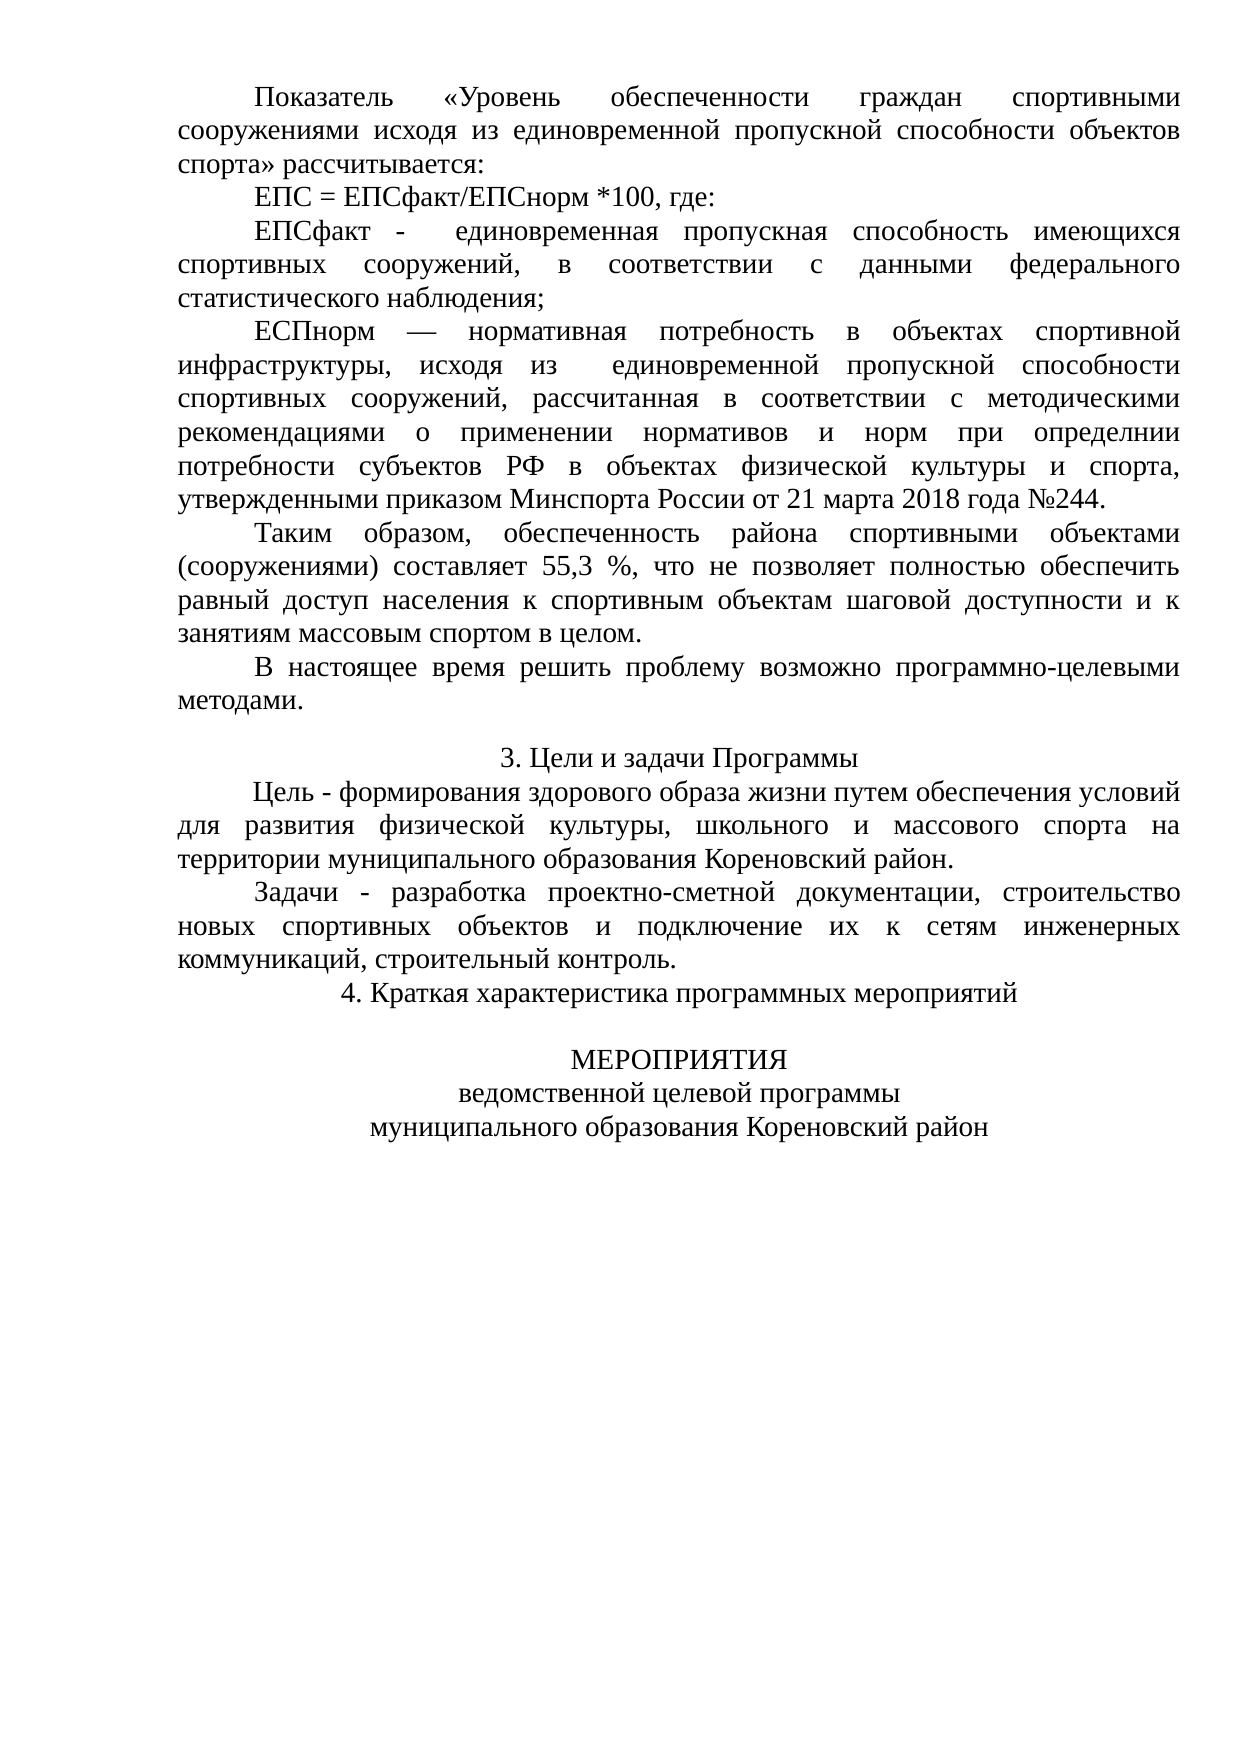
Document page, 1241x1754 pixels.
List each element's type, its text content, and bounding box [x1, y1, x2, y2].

text Таким образом, обеспеченность района спортивными объектами (сооружениями) составляет 55,3 %, что не позволяет полностью обеспечить равный доступ населения к спортивным объектам шаговой доступности и к занятиям массовым спортом в целом. [177, 515, 1181, 649]
text ЕСПнорм — нормативная потребность в объектах спортивной инфраструктуры, исходя из единовременной пропускной способности спортивных сооружений, рассчитанная в соответствии с методическими рекомендациями о применении нормативов и норм при определнии потребности субъектов РФ в объектах физической культуры и спорта, утвержденными приказом Минспорта России от 21 марта 2018 года №244. [177, 313, 1181, 515]
text ЕПС = ЕПСфакт/ЕПСнорм *100, где: [177, 179, 1181, 213]
text МЕРОПРИЯТИЯ [177, 1042, 1181, 1076]
text 4. Краткая характеристика программных мероприятий [177, 975, 1181, 1008]
text ЕПСфакт - единовременная пропускная способность имеющихся спортивных сооружений, в соответствии с данными федерального статистического наблюдения; [177, 213, 1181, 313]
text ведомственной целевой программы [177, 1076, 1181, 1109]
text Задачи - разработка проектно-сметной документации, строительство новых спортивных объектов и подключение их к сетям инженерных коммуникаций, строительный контроль. [177, 874, 1181, 975]
text 3. Цели и задачи Программы [177, 740, 1181, 774]
text Показатель «Уровень обеспеченности граждан спортивными сооружениями исходя из единовременной пропускной способности объектов спорта» рассчитывается: [177, 79, 1181, 179]
text В настоящее время решить проблему возможно программно-целевыми методами. [177, 649, 1181, 716]
text муниципального образования Кореновский район [177, 1109, 1181, 1143]
text Цель - формирования здорового образа жизни путем обеспечения условий для развития физической культуры, школьного и массового спорта на территории муниципального образования Кореновский район. [177, 774, 1181, 874]
